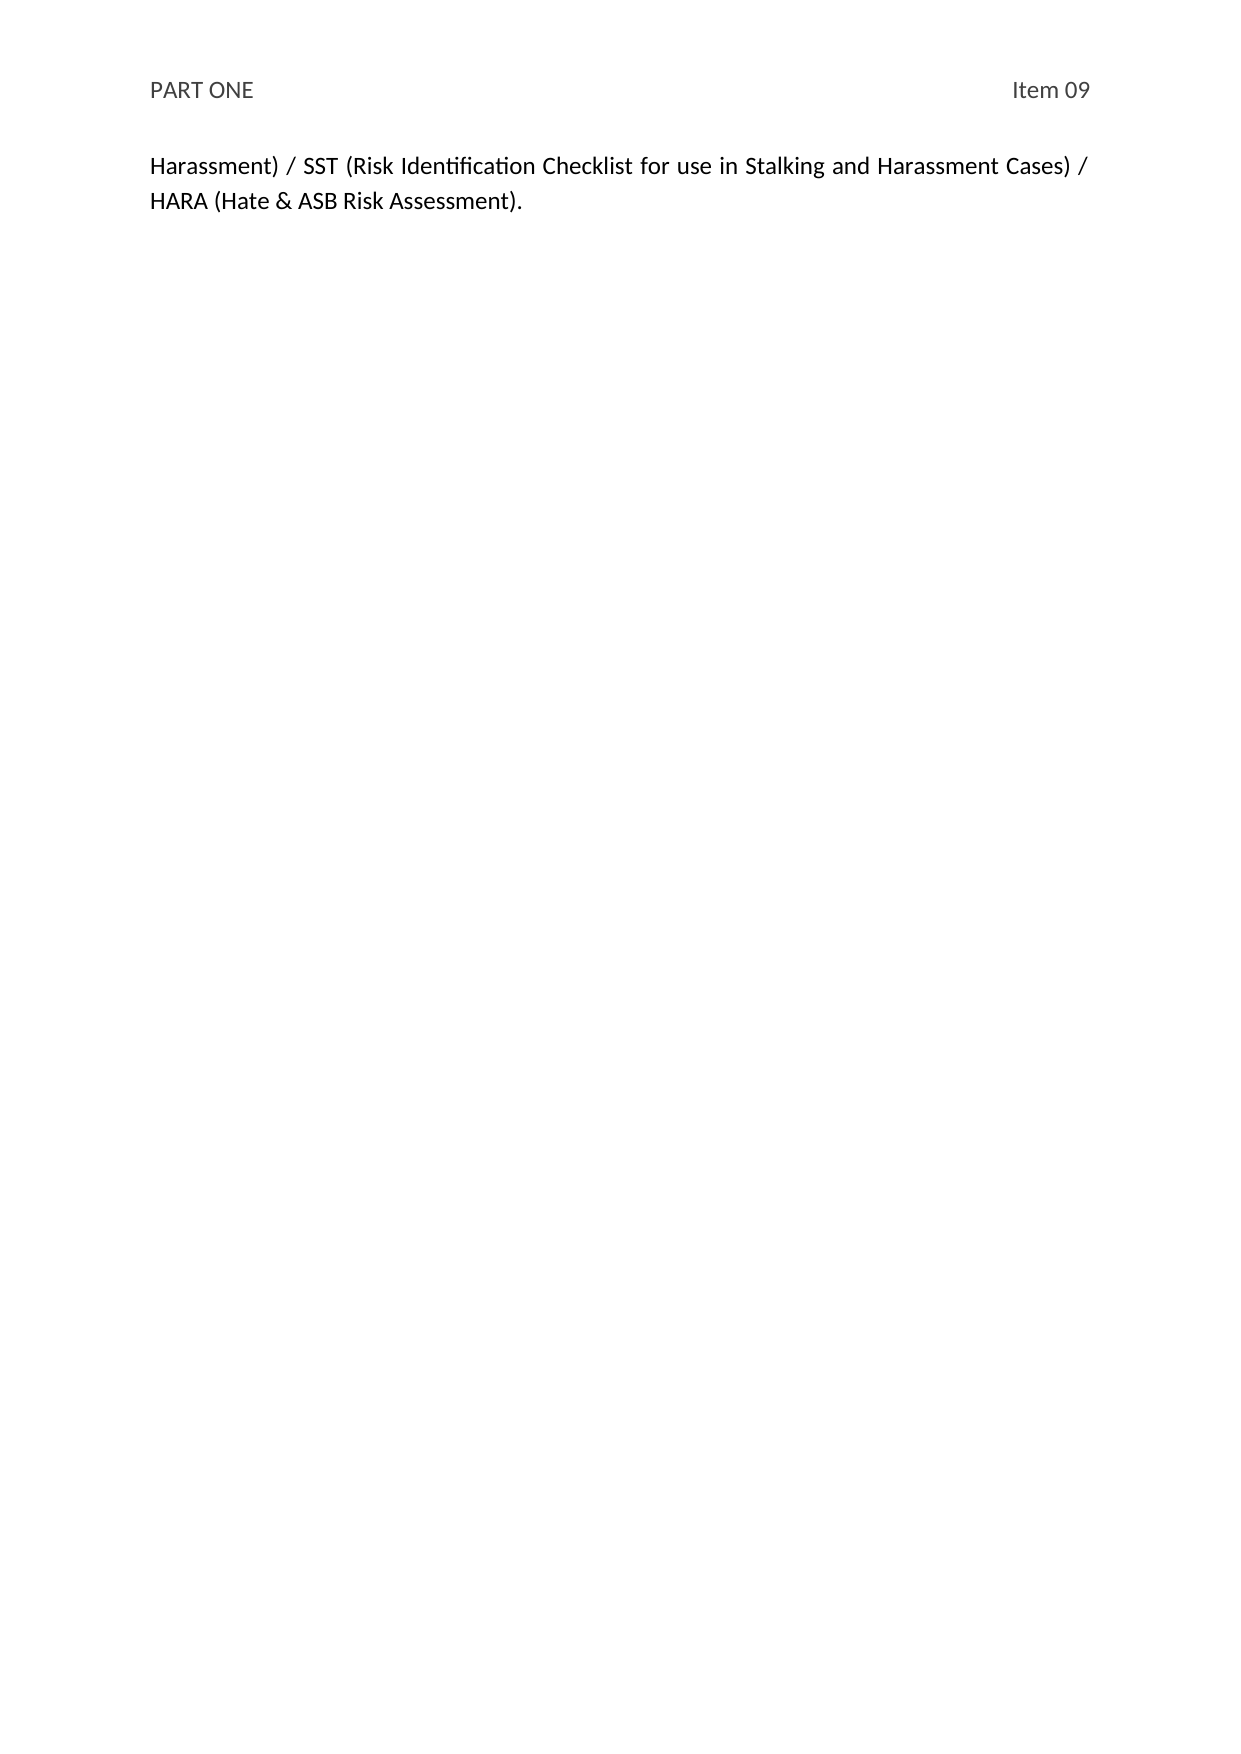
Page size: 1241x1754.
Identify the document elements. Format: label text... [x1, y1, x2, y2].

text Harassment) / SST (Risk Identification Checklist for use in Stalking and Harassment Cases) / HARA (Hate & ASB Risk Assessment). [150, 150, 1090, 216]
